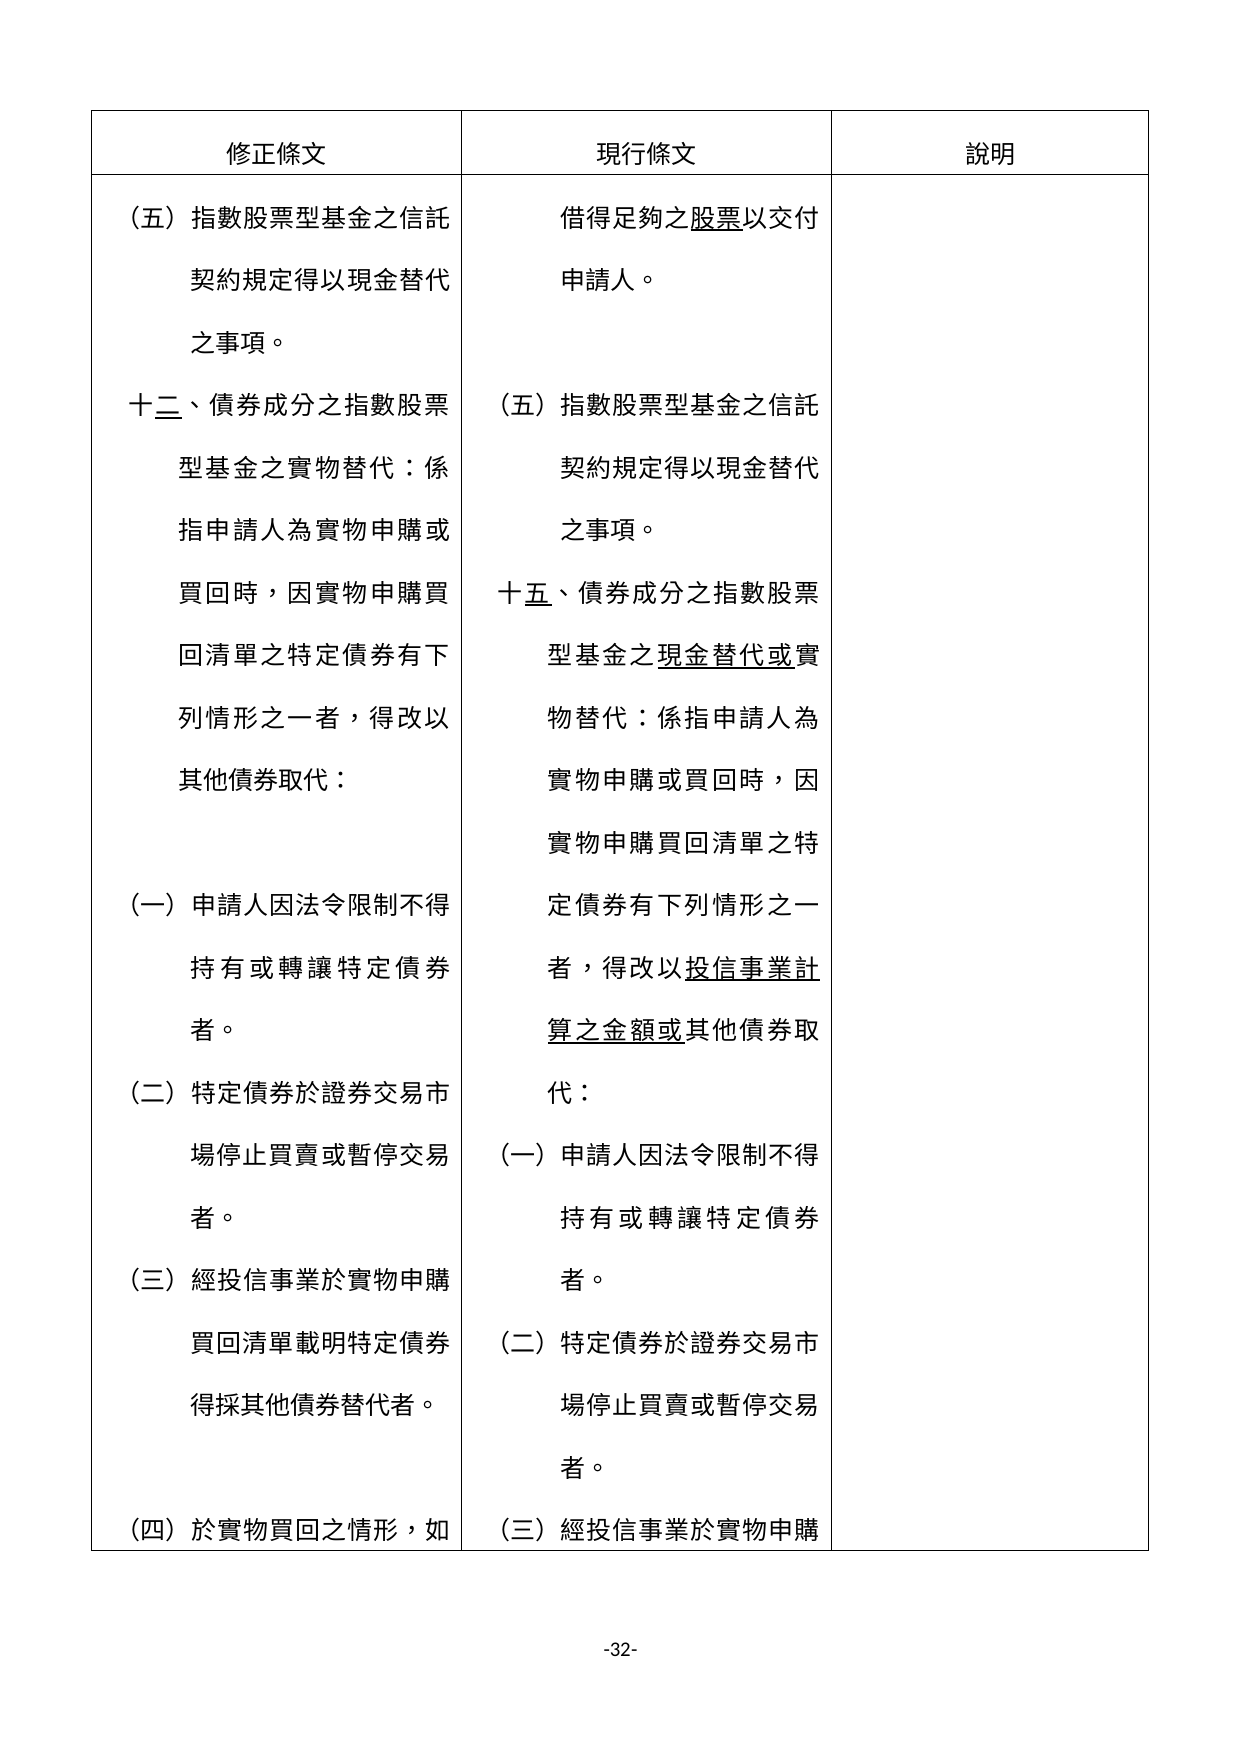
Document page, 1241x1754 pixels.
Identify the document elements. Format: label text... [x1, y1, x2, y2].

table_cell 借得足夠之股票以交付申請人。 （五） 指數股票型基金之信託契約規定得以現金替代之事項。 十五、債券成分之指數股票型基金之現金替代或實物替代：係指申請人為實物申購或買回時，因實物申購買回清單之特定債券有下列情形之一者，得改以投信事業計算之金額或其他債券取代： （一） 申請人因法令限制不得持有或轉讓特定債券者。 （二） 特定債券於證券交易市場停止買賣或暫停交易者。 （三） 經投信事業於實物申購 [462, 175, 831, 1550]
table_header 現行條文 [462, 111, 831, 174]
table_header 說明 [832, 111, 1148, 174]
table_cell （五） 指數股票型基金之信託契約規定得以現金替代之事項。 十二、債券成分之指數股票型基金之實物替代：係指申請人為實物申購或買回時，因實物申購買回清單之特定債券有下列情形之一者，得改以其他債券取代： （一） 申請人因法令限制不得持有或轉讓特定債券者。 （二） 特定債券於證券交易市場停止買賣或暫停交易者。 （三） 經投信事業於實物申購買回清單載明特定債券得採其他債券替代者。 （四） 於實物買回之情形，如 [92, 175, 461, 1550]
table_cell [832, 175, 1148, 1550]
table_header 修正條文 [92, 111, 461, 174]
